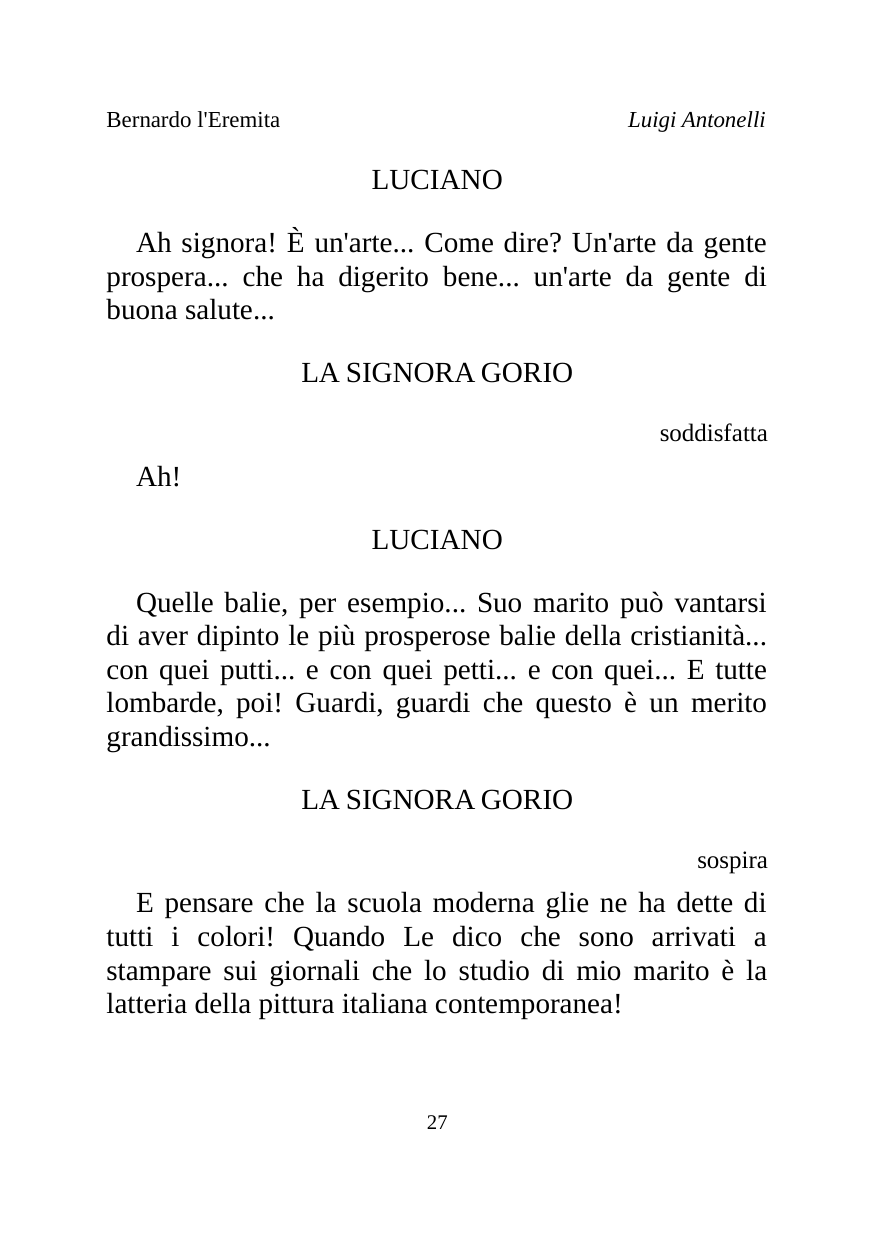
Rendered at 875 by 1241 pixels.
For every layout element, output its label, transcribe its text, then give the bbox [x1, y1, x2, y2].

text LA SIGNORA GORIO [106, 355, 768, 389]
text Ah signora! È un'arte... Come dire? Un'arte da gente prospera... che ha digerito bene... un'arte da gente di buona salute... [106, 225, 768, 326]
text soddisfatta [431, 418, 768, 447]
text Quelle balie, per esempio... Suo marito può vantarsi di aver dipinto le più prosperose balie della cristianità... con quei putti... e con quei petti... e con quei... E tutte lombarde, poi! Guardi, guardi che questo è un merito grandissimo... [106, 585, 768, 752]
text sospira [431, 845, 768, 874]
text E pensare che la scuola moderna glie ne ha dette di tutti i colori! Quando Le dico che sono arrivati a stampare sui giornali che lo studio di mio marito è la latteria della pittura italiana contemporanea! [106, 886, 768, 1020]
text LUCIANO [106, 162, 768, 196]
text LUCIANO [106, 522, 768, 555]
text Ah! [106, 459, 768, 492]
text LA SIGNORA GORIO [106, 782, 768, 816]
